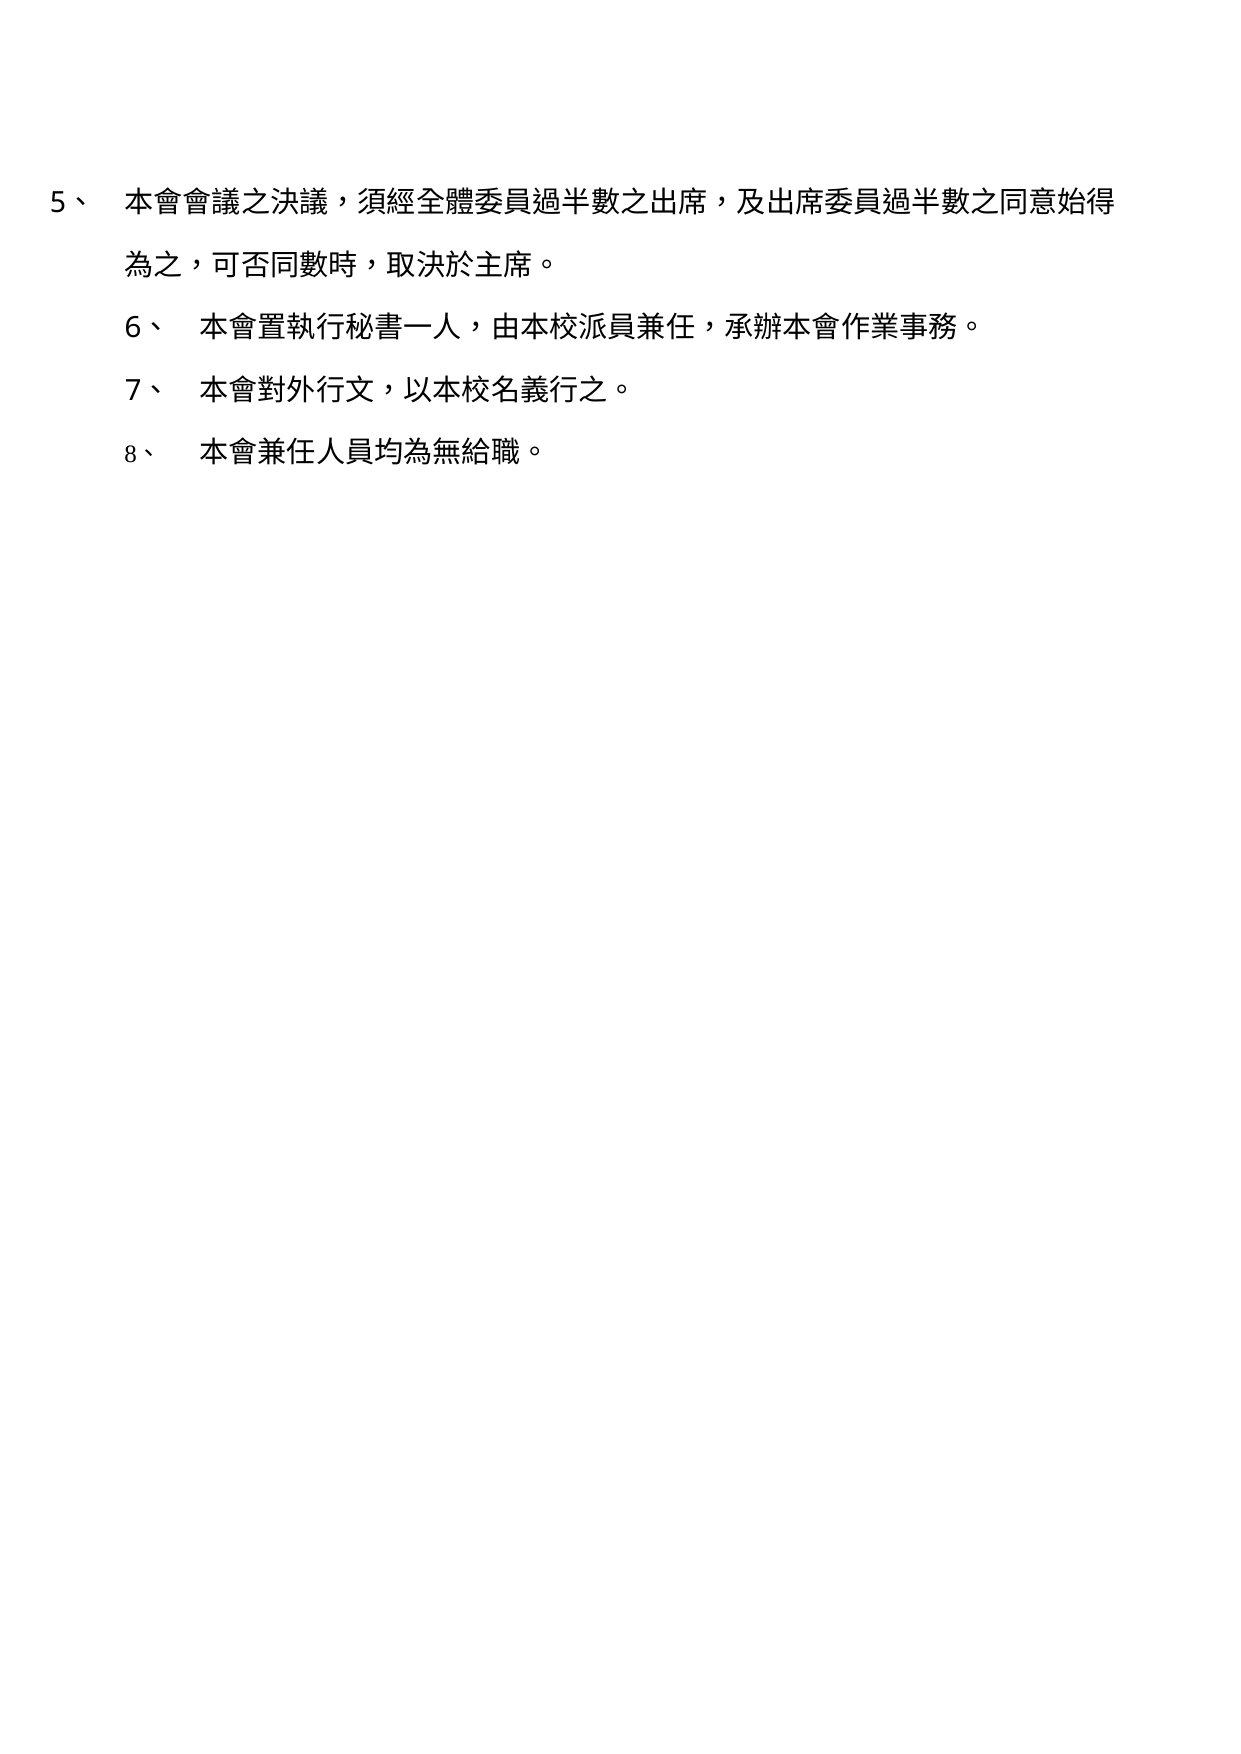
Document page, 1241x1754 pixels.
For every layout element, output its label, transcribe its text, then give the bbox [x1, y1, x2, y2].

list 本會兼任人員均為無給職。 [124, 408, 1125, 471]
list 本會置執行秘書一人，由本校派員兼任，承辦本會作業事務。 [124, 283, 1125, 346]
list 本會對外行文，以本校名義行之。 [124, 346, 1125, 408]
list 本會會議之決議，須經全體委員過半數之出席，及出席委員過半數之同意始得為之，可否同數時，取決於主席。 [49, 158, 1125, 283]
